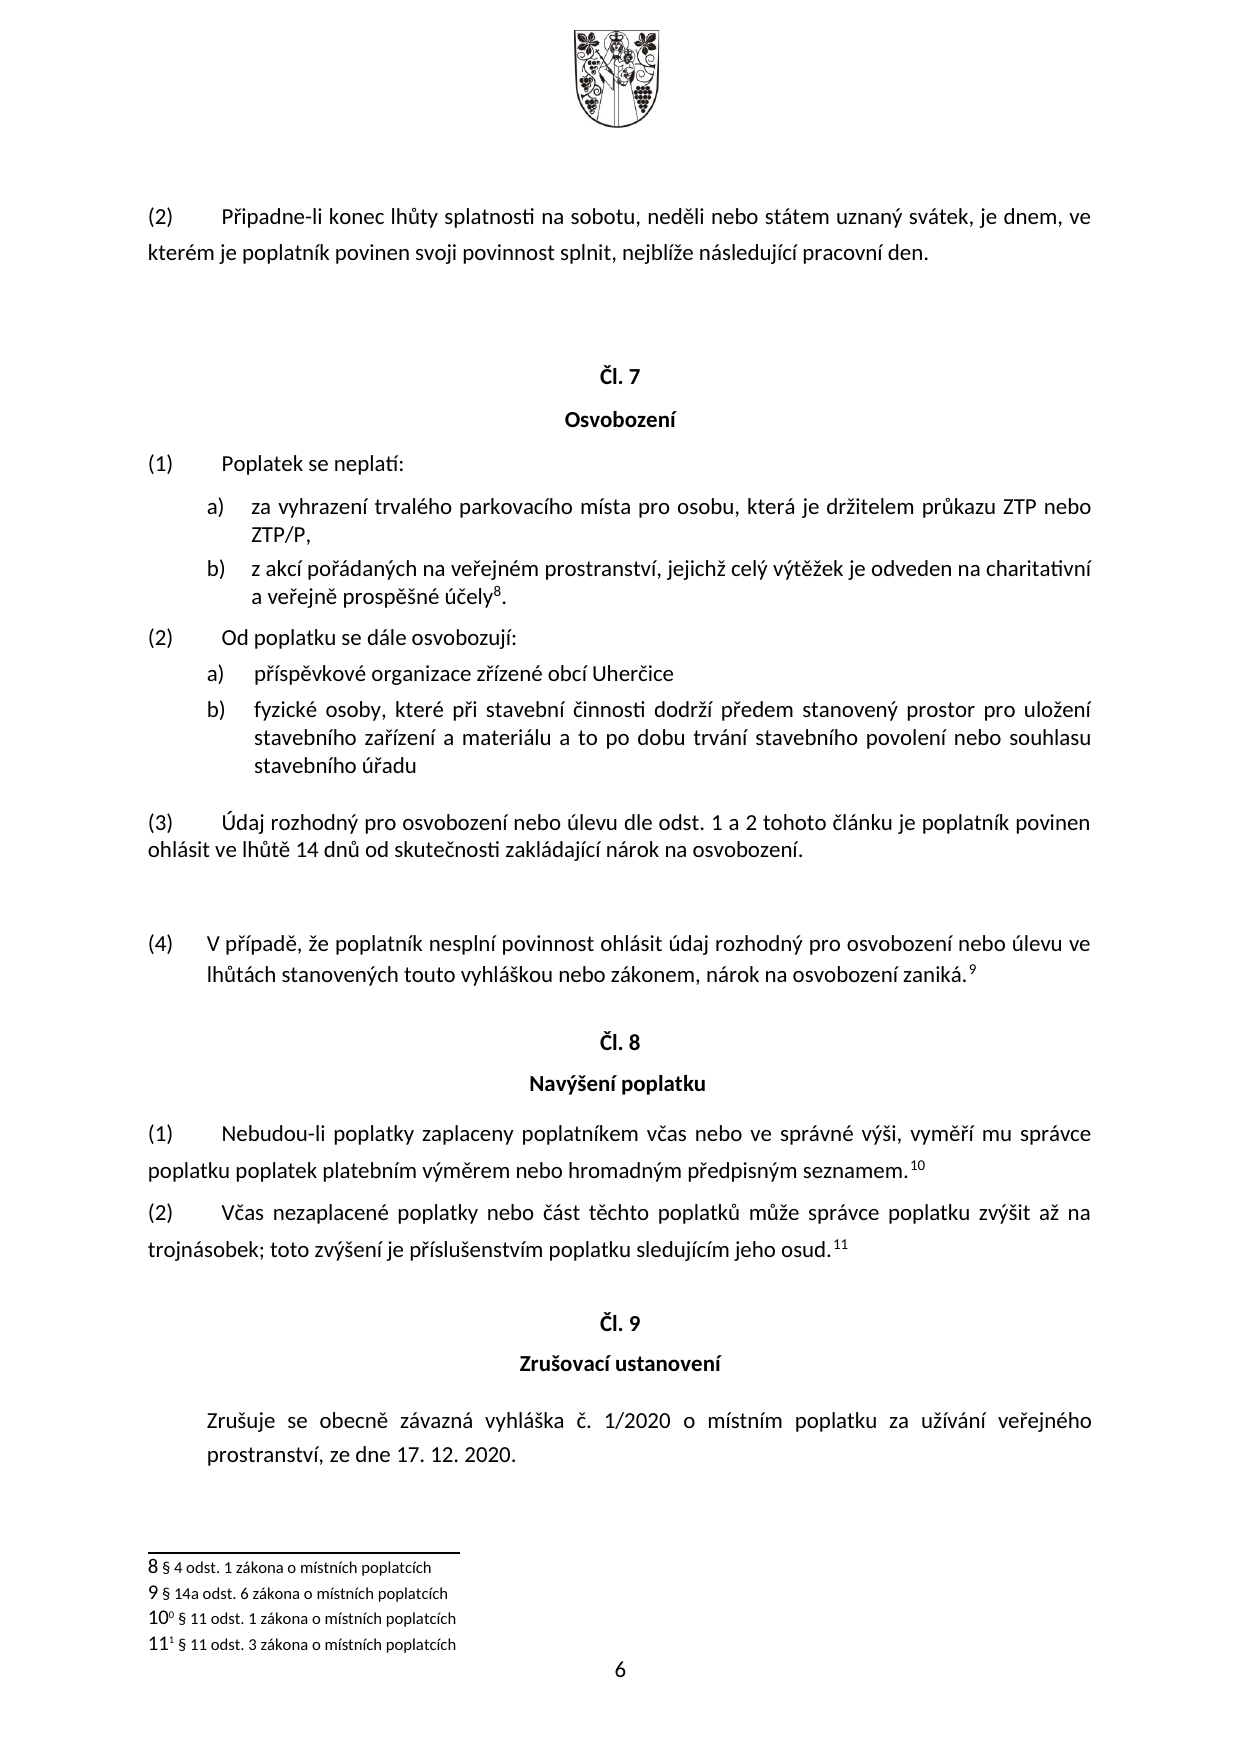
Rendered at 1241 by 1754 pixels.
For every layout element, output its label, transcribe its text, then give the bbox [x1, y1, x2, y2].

text Zrušuje se obecně závazná vyhláška č. 1/2020 o místním poplatku za užívání veřejného prostranství, ze dne 17. 12. 2020. [207, 1406, 1093, 1468]
text a) za vyhrazení trvalého parkovacího místa pro osobu, která je držitelem průkazu ZTP nebo ZTP/P, [207, 492, 1093, 548]
text § 14a odst. 6 zákona o místních poplatcích [148, 1579, 1093, 1604]
list fyzické osoby, které při stavební činnosti dodrží předem stanovený prostor pro uložení stavebního zařízení a materiálu a to po dobu trvání stavebního povolení nebo souhlasu stavebního úřadu [207, 696, 1093, 779]
text Zrušovací ustanovení [148, 1349, 1093, 1377]
list Nebudou-li poplatky zaplaceny poplatníkem včas nebo ve správné výši, vyměří mu správce poplatku poplatek platebním výměrem nebo hromadným předpisným seznamem. [148, 1119, 1093, 1184]
text § 4 odst. 1 zákona o místních poplatcích [148, 1553, 1093, 1579]
list příspěvkové organizace zřízené obcí Uherčice [207, 659, 1093, 687]
list Údaj rozhodný pro osvobození nebo úlevu dle odst. 1 a 2 tohoto článku je poplatník povinen ohlásit ve lhůtě 14 dnů od skutečnosti zakládající nárok na osvobození. [148, 808, 1093, 864]
text Osvobození [148, 405, 1093, 433]
list 0 § 11 odst. 1 zákona o místních poplatcích [148, 1604, 1093, 1630]
text Čl. 8 [148, 1028, 1093, 1056]
text Čl. 9 [148, 1309, 1093, 1337]
text Čl. 7 [148, 362, 1093, 390]
list Připadne-li konec lhůty splatnosti na sobotu, neděli nebo státem uznaný svátek, je dnem, ve kterém je poplatník povinen svoji povinnost splnit, nejblíže následující pracovní den. [148, 202, 1093, 266]
list Od poplatku se dále osvobozují: [148, 623, 1093, 651]
list Poplatek se neplatí: [148, 449, 1093, 477]
list Včas nezaplacené poplatky nebo část těchto poplatků může správce poplatku zvýšit až na trojnásobek; toto zvýšení je příslušenstvím poplatku sledujícím jeho osud. [148, 1198, 1093, 1263]
list 1 § 11 odst. 3 zákona o místních poplatcích [148, 1630, 1093, 1655]
text b) z akcí pořádaných na veřejném prostranství, jejichž celý výtěžek je odveden na charitativní a veřejně prospěšné účely. [207, 554, 1093, 610]
text Navýšení poplatku [148, 1069, 1093, 1097]
text (4) V případě, že poplatník nesplní povinnost ohlásit údaj rozhodný pro osvobození nebo úlevu ve lhůtách stanovených touto vyhláškou nebo zákonem, nárok na osvobození zaniká. [148, 929, 1093, 988]
